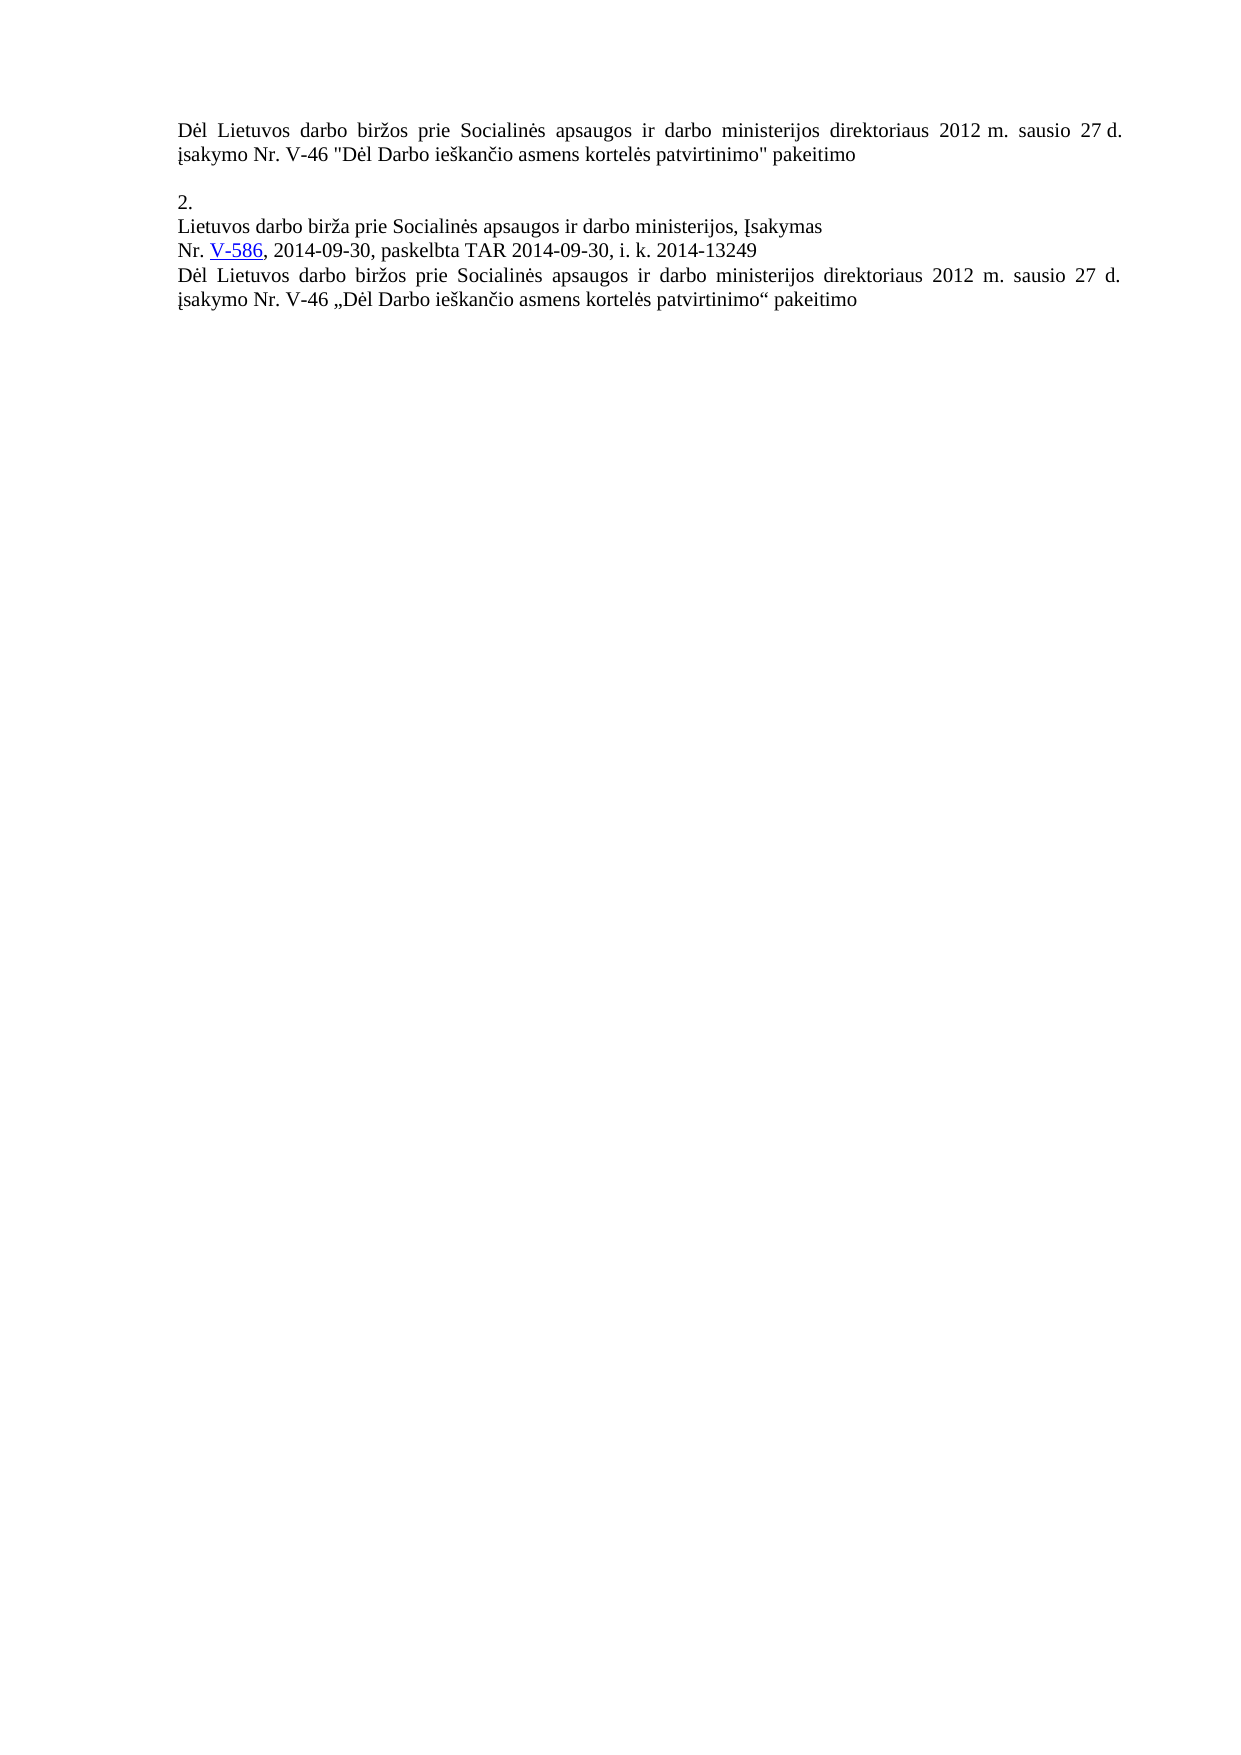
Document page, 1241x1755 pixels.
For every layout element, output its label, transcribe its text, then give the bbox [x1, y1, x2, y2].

text Lietuvos darbo birža prie Socialinės apsaugos ir darbo ministerijos, Įsakymas [177, 214, 1122, 238]
text 2. [177, 190, 1122, 214]
text Dėl Lietuvos darbo biržos prie Socialinės apsaugos ir darbo ministerijos direktoriaus 2012 m. sausio 27 d. įsakymo Nr. V-46 „Dėl Darbo ieškančio asmens kortelės patvirtinimo“ pakeitimo [177, 262, 1122, 311]
text Nr. V-586, 2014-09-30, paskelbta TAR 2014-09-30, i. k. 2014-13249 [177, 238, 1122, 262]
text Dėl Lietuvos darbo biržos prie Socialinės apsaugos ir darbo ministerijos direktoriaus 2012 m. sausio 27 d. įsakymo Nr. V-46 "Dėl Darbo ieškančio asmens kortelės patvirtinimo" pakeitimo [177, 118, 1122, 166]
